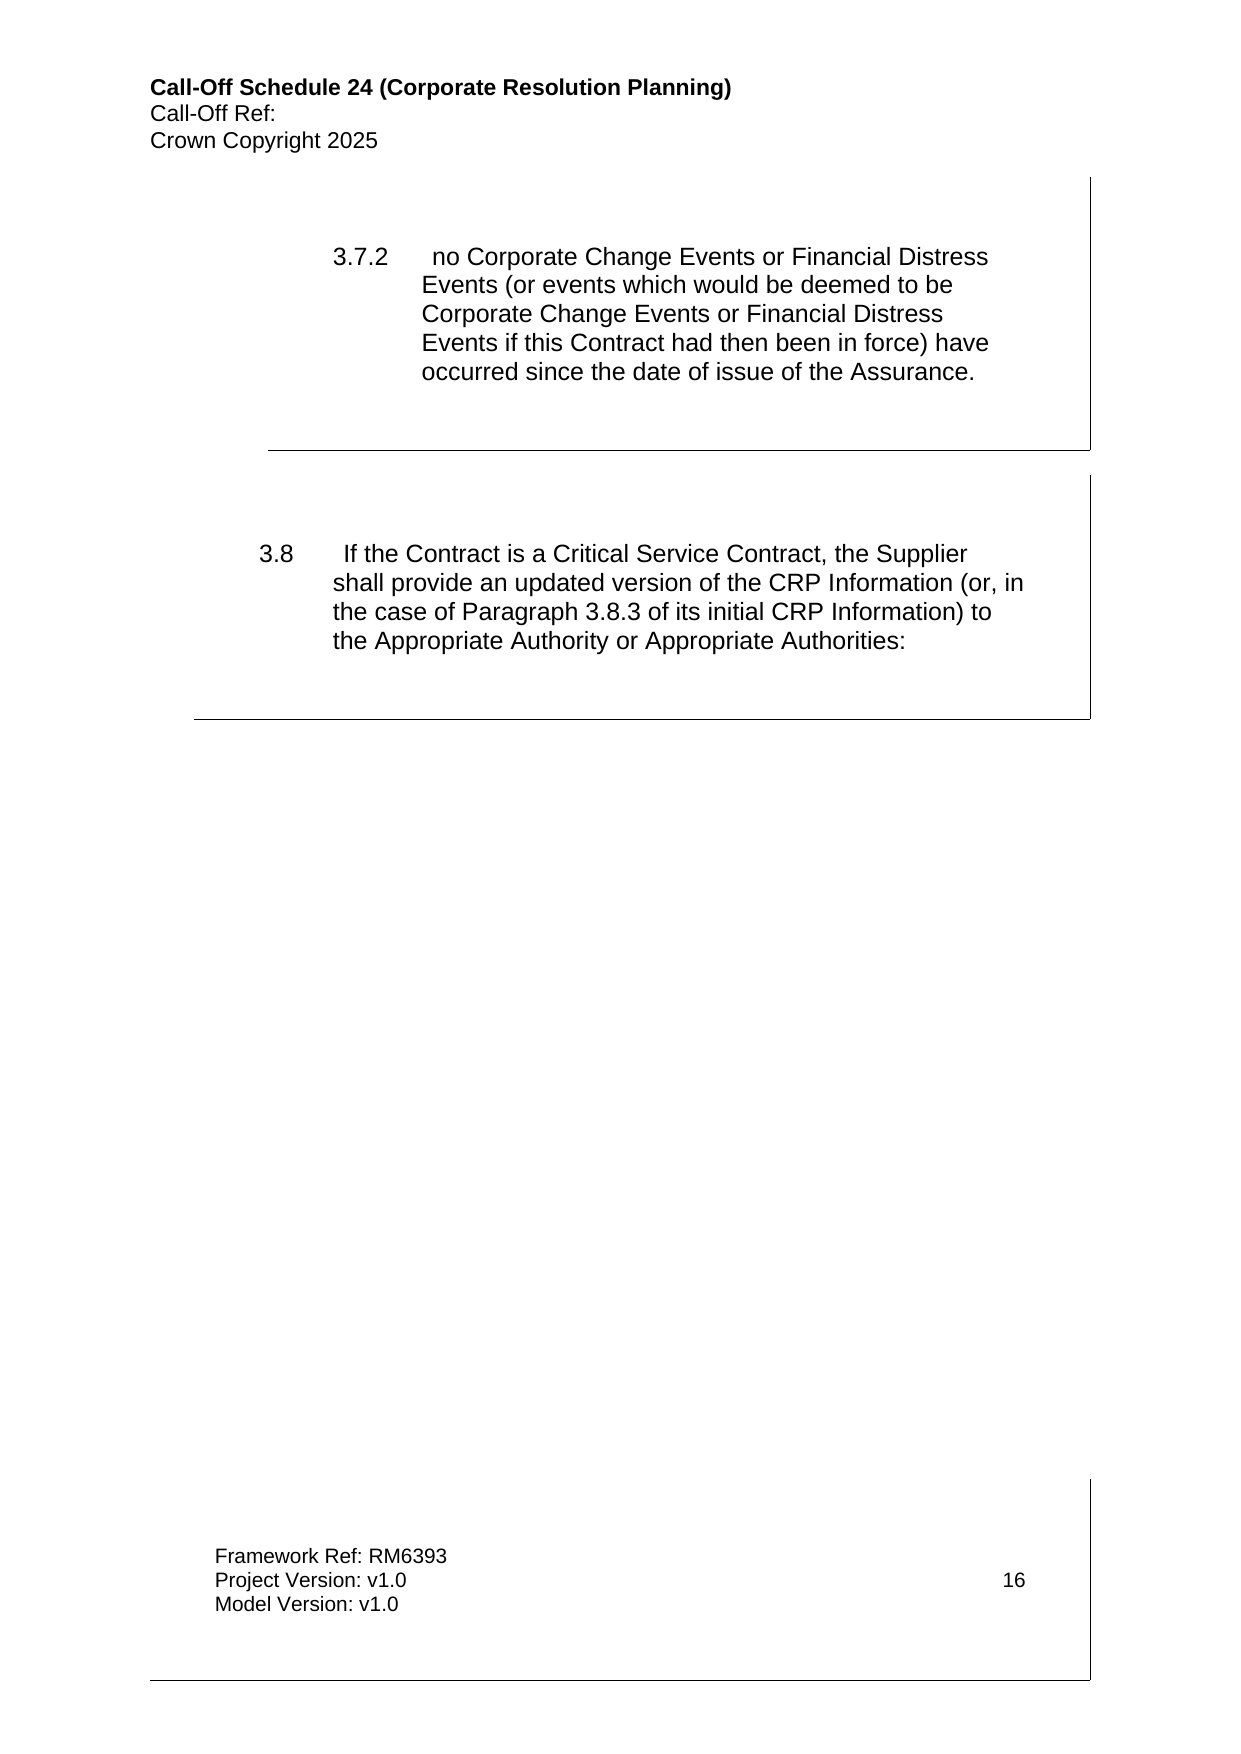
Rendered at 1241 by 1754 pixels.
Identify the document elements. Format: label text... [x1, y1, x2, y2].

list If the Contract is a Critical Service Contract, the Supplier shall provide an updated version of the CRP Information (or, in the case of Paragraph 3.8.3 of its initial CRP Information) to the Appropriate Authority or Appropriate Authorities: [194, 475, 1090, 719]
list no Corporate Change Events or Financial Distress Events (or events which would be deemed to be Corporate Change Events or Financial Distress Events if this Contract had then been in force) have occurred since the date of issue of the Assurance. [268, 177, 1090, 450]
